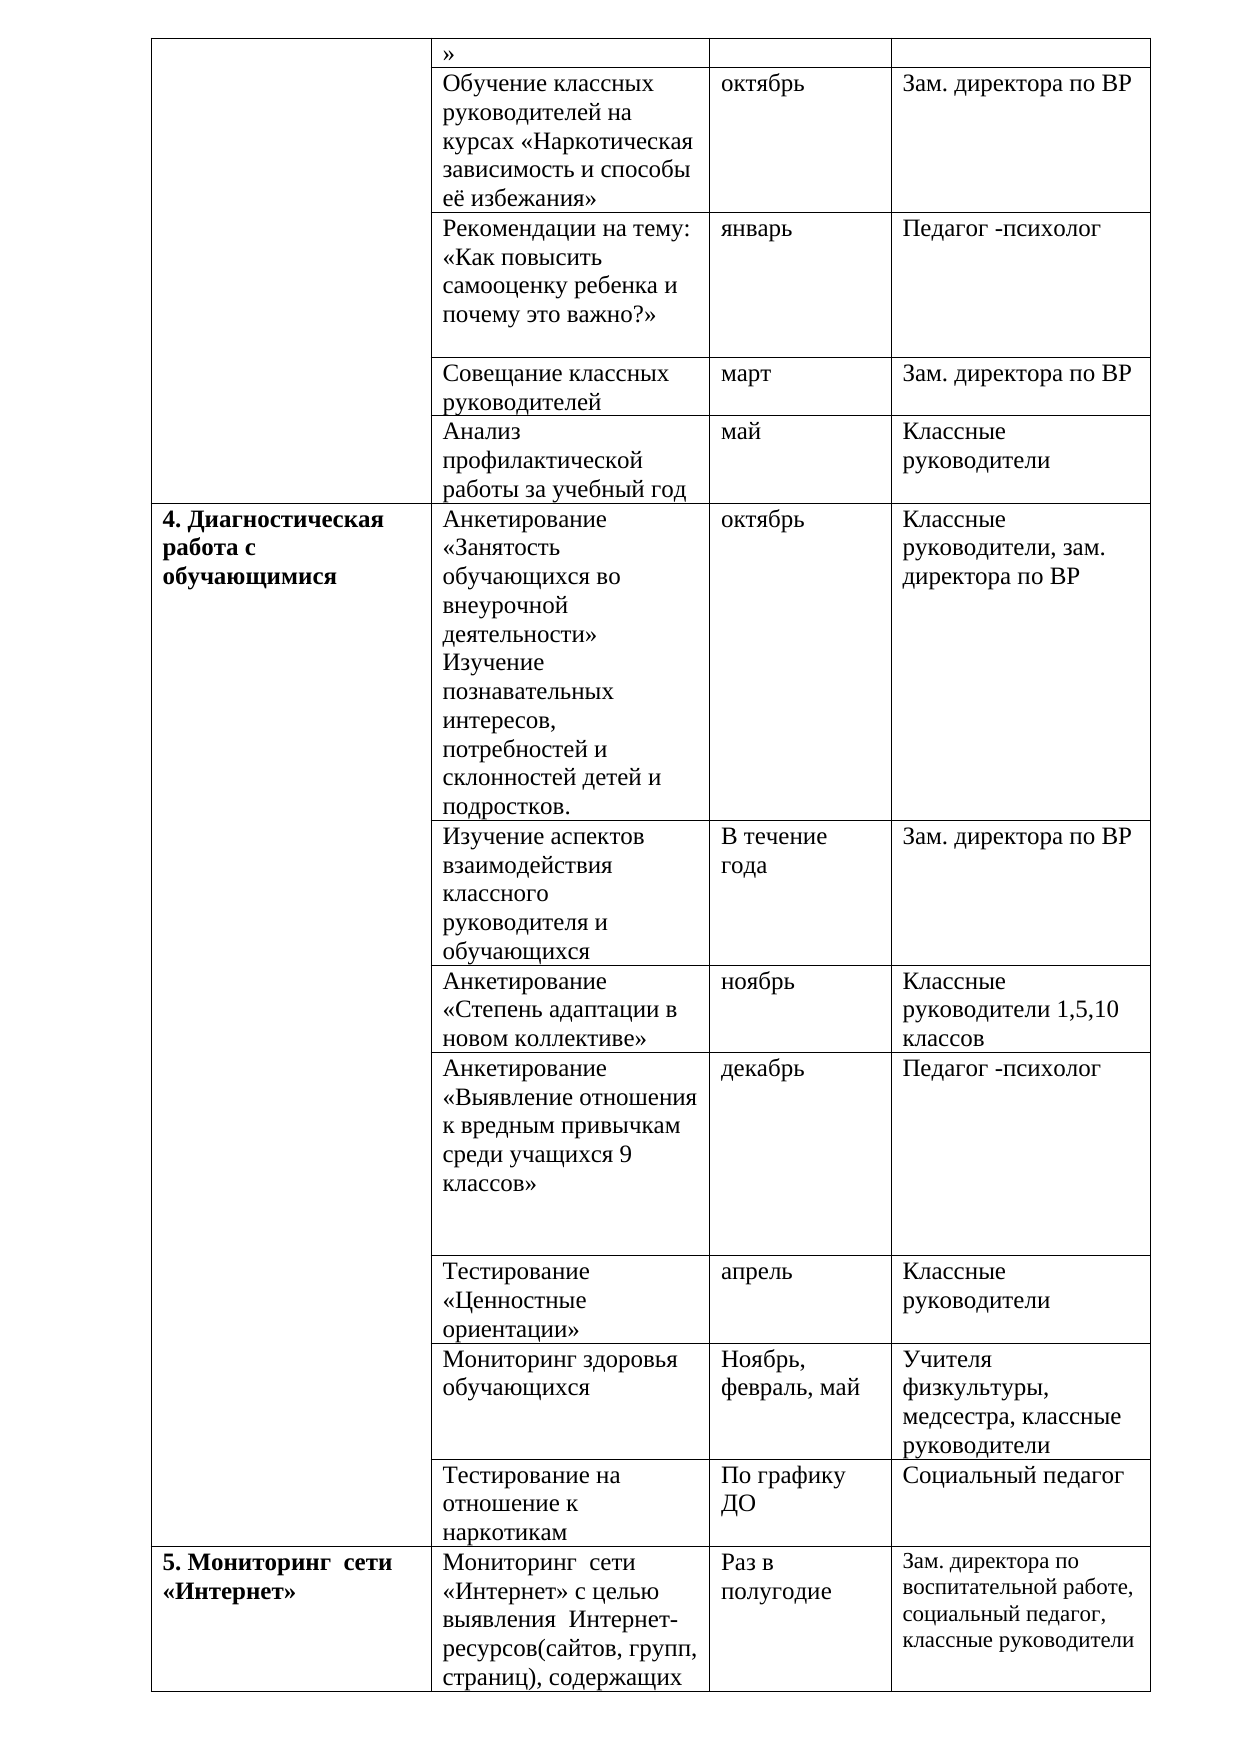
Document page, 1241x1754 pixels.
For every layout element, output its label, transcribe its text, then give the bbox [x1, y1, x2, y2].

table_cell январь [710, 213, 891, 357]
table_cell Изучение аспектов взаимодействия классного руководителя и обучающихся [432, 821, 709, 965]
table_cell Ноябрь, февраль, май [710, 1344, 891, 1459]
table_cell ноябрь [710, 966, 891, 1052]
table_cell Социальный педагог [892, 1460, 1150, 1546]
table_cell Совещание классных руководителей [432, 358, 709, 415]
table_cell Классные руководители [892, 1256, 1150, 1343]
table_cell октябрь [710, 504, 891, 820]
table_cell Анкетирование «Занятость обучающихся во внеурочной деятельности» Изучение познавательных интересов, потребностей и склонностей детей и подростков. [432, 504, 709, 820]
table_cell 5. Мониторинг сети «Интернет» [152, 1547, 431, 1691]
table_cell По графику ДО [710, 1460, 891, 1546]
table_cell 4. Диагностическая работа с обучающимися [152, 504, 431, 1546]
table_cell Классные руководители, зам. директора по ВР [892, 504, 1150, 820]
table_cell апрель [710, 1256, 891, 1343]
table_cell март [710, 358, 891, 415]
table_cell Зам. директора по воспитательной работе, социальный педагог, классные руководители [892, 1547, 1150, 1691]
table_cell Мониторинг сети «Интернет» с целью выявления Интернет-ресурсов(сайтов, групп, страниц), содержащих [432, 1547, 709, 1691]
table_cell май [710, 416, 891, 503]
table_cell Классные руководители [892, 416, 1150, 503]
table_cell [152, 39, 431, 503]
table_cell октябрь [710, 68, 891, 212]
table_cell Тестирование «Ценностные ориентации» [432, 1256, 709, 1343]
table_cell Анкетирование «Выявление отношения к вредным привычкам среди учащихся 9 классов» [432, 1053, 709, 1255]
table_cell декабрь [710, 1053, 891, 1255]
table_cell Мониторинг здоровья обучающихся [432, 1344, 709, 1459]
table_cell [892, 39, 1150, 67]
table_cell Рекомендации на тему: «Как повысить самооценку ребенка и почему это важно?» [432, 213, 709, 357]
table_cell Раз в полугодие [710, 1547, 891, 1691]
table_cell Классные руководители 1,5,10 классов [892, 966, 1150, 1052]
table_cell Зам. директора по ВР [892, 68, 1150, 212]
table_cell Зам. директора по ВР [892, 358, 1150, 415]
table_cell Анализ профилактической работы за учебный год [432, 416, 709, 503]
table_cell В течение года [710, 821, 891, 965]
table_cell [710, 39, 891, 67]
table_cell Тестирование на отношение к наркотикам [432, 1460, 709, 1546]
table_cell Педагог -психолог [892, 213, 1150, 357]
table_cell Анкетирование «Степень адаптации в новом коллективе» [432, 966, 709, 1052]
table_cell Педагог -психолог [892, 1053, 1150, 1255]
table_cell Зам. директора по ВР [892, 821, 1150, 965]
table_cell » [432, 39, 709, 67]
table_cell Обучение классных руководителей на курсах «Наркотическая зависимость и способы её избежания» [432, 68, 709, 212]
table_cell Учителя физкультуры, медсестра, классные руководители [892, 1344, 1150, 1459]
